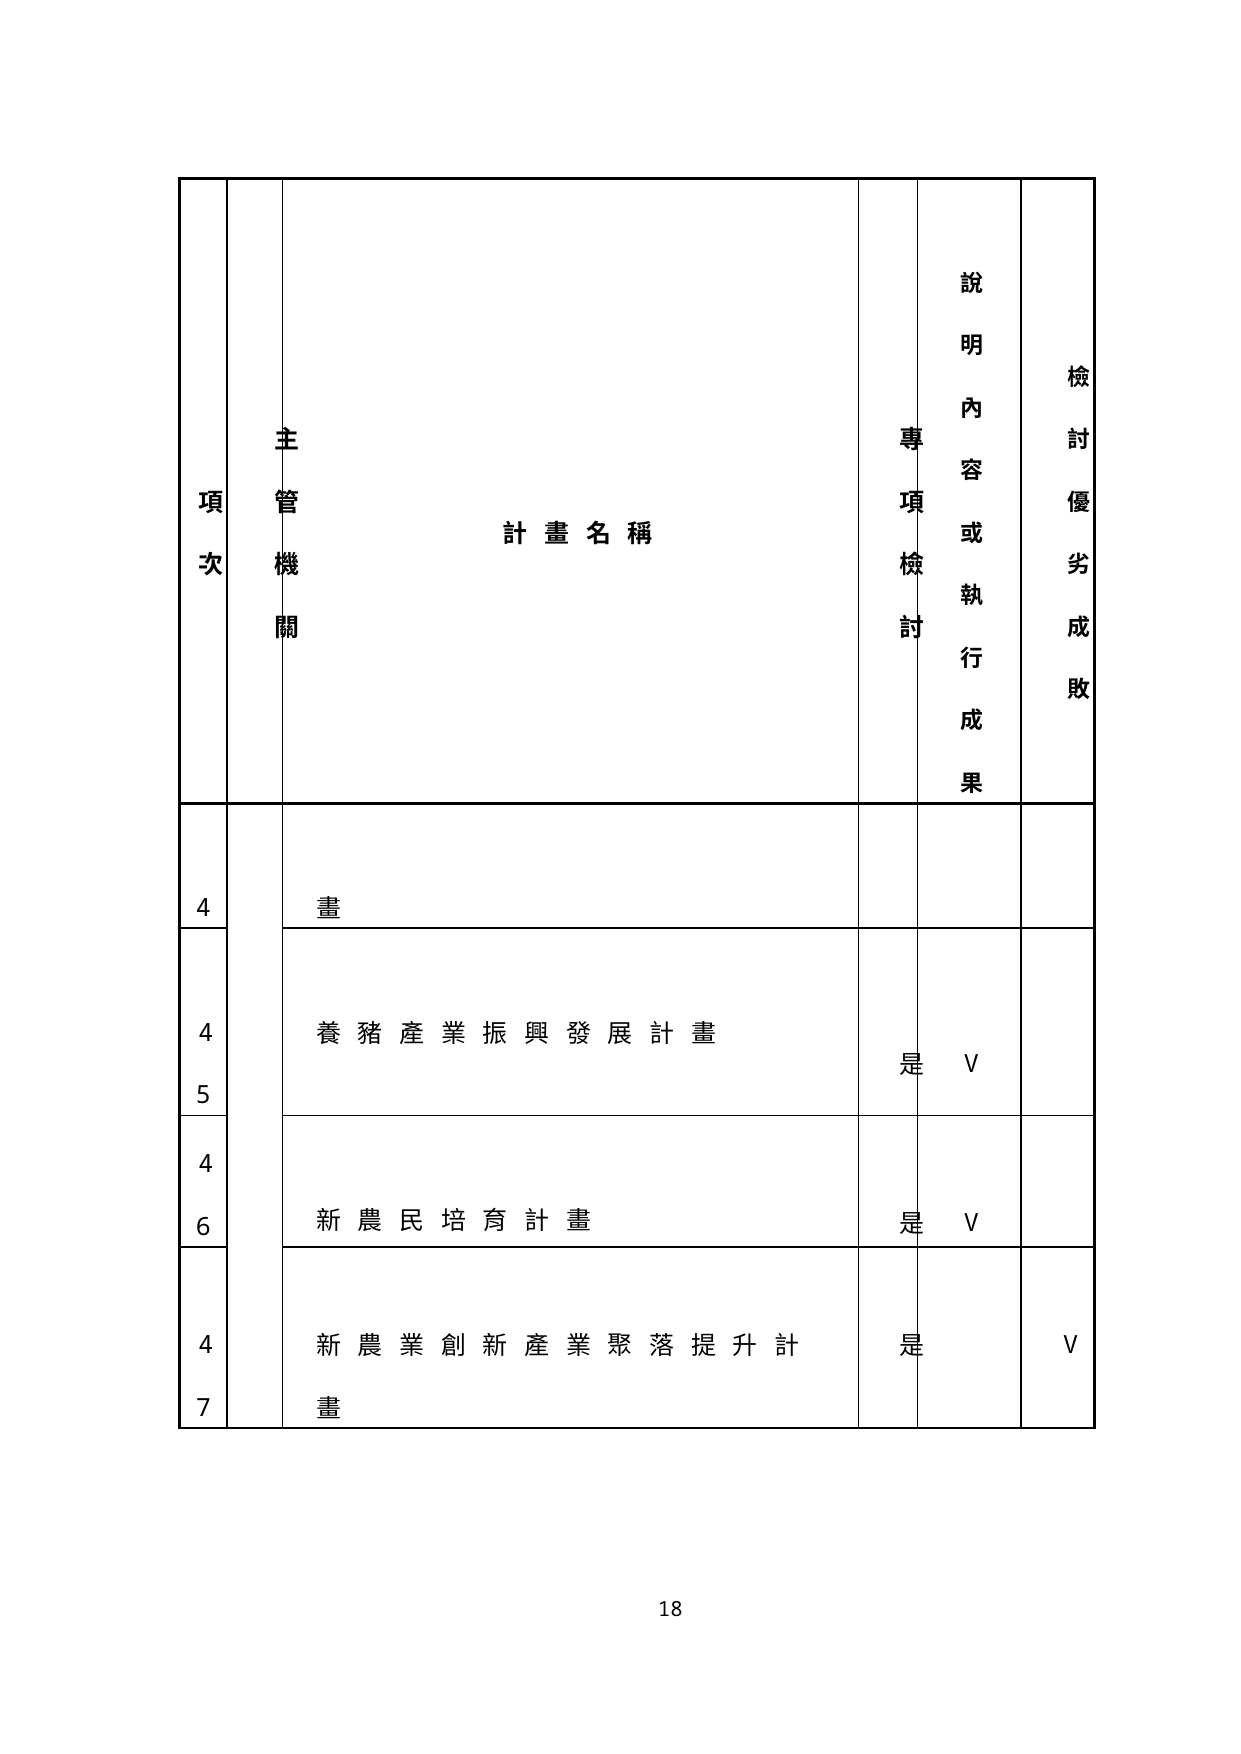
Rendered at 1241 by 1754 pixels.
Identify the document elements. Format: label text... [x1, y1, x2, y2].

table_cell V [918, 929, 1020, 1115]
table_cell 46 [181, 1116, 226, 1246]
table_cell 4 [181, 805, 226, 927]
table_cell 養豬產業振興發展計畫 [283, 929, 858, 1115]
table_cell 新農民培育計畫 [283, 1116, 858, 1246]
table_cell V [1022, 1248, 1093, 1427]
table_cell 畫 [283, 805, 858, 927]
table_cell 農委會 [228, 805, 282, 1427]
table_cell [918, 1248, 1020, 1427]
table_cell 是 [859, 1248, 917, 1427]
table_header 項次 [181, 180, 226, 802]
table_cell 45 [181, 929, 226, 1115]
table_header 計畫名稱 [283, 180, 858, 802]
table_cell 是 [859, 929, 917, 1115]
table_header 主管機關 [228, 180, 282, 802]
table_header 檢討優劣成敗 [1022, 180, 1093, 802]
table_header 說明內容或執行成果 [918, 180, 1020, 802]
table_cell 是 [859, 1116, 917, 1246]
table_cell 47 [181, 1248, 226, 1427]
table_cell - [918, 805, 1020, 927]
table_header 專項檢討 [859, 180, 917, 802]
table_cell 新農業創新產業聚落提升計畫 [283, 1248, 858, 1427]
table_cell V [918, 1116, 1020, 1246]
table_cell 否 [859, 805, 917, 927]
table_cell - [1022, 805, 1093, 927]
table_cell [1022, 1116, 1093, 1246]
table_cell [1022, 929, 1093, 1115]
